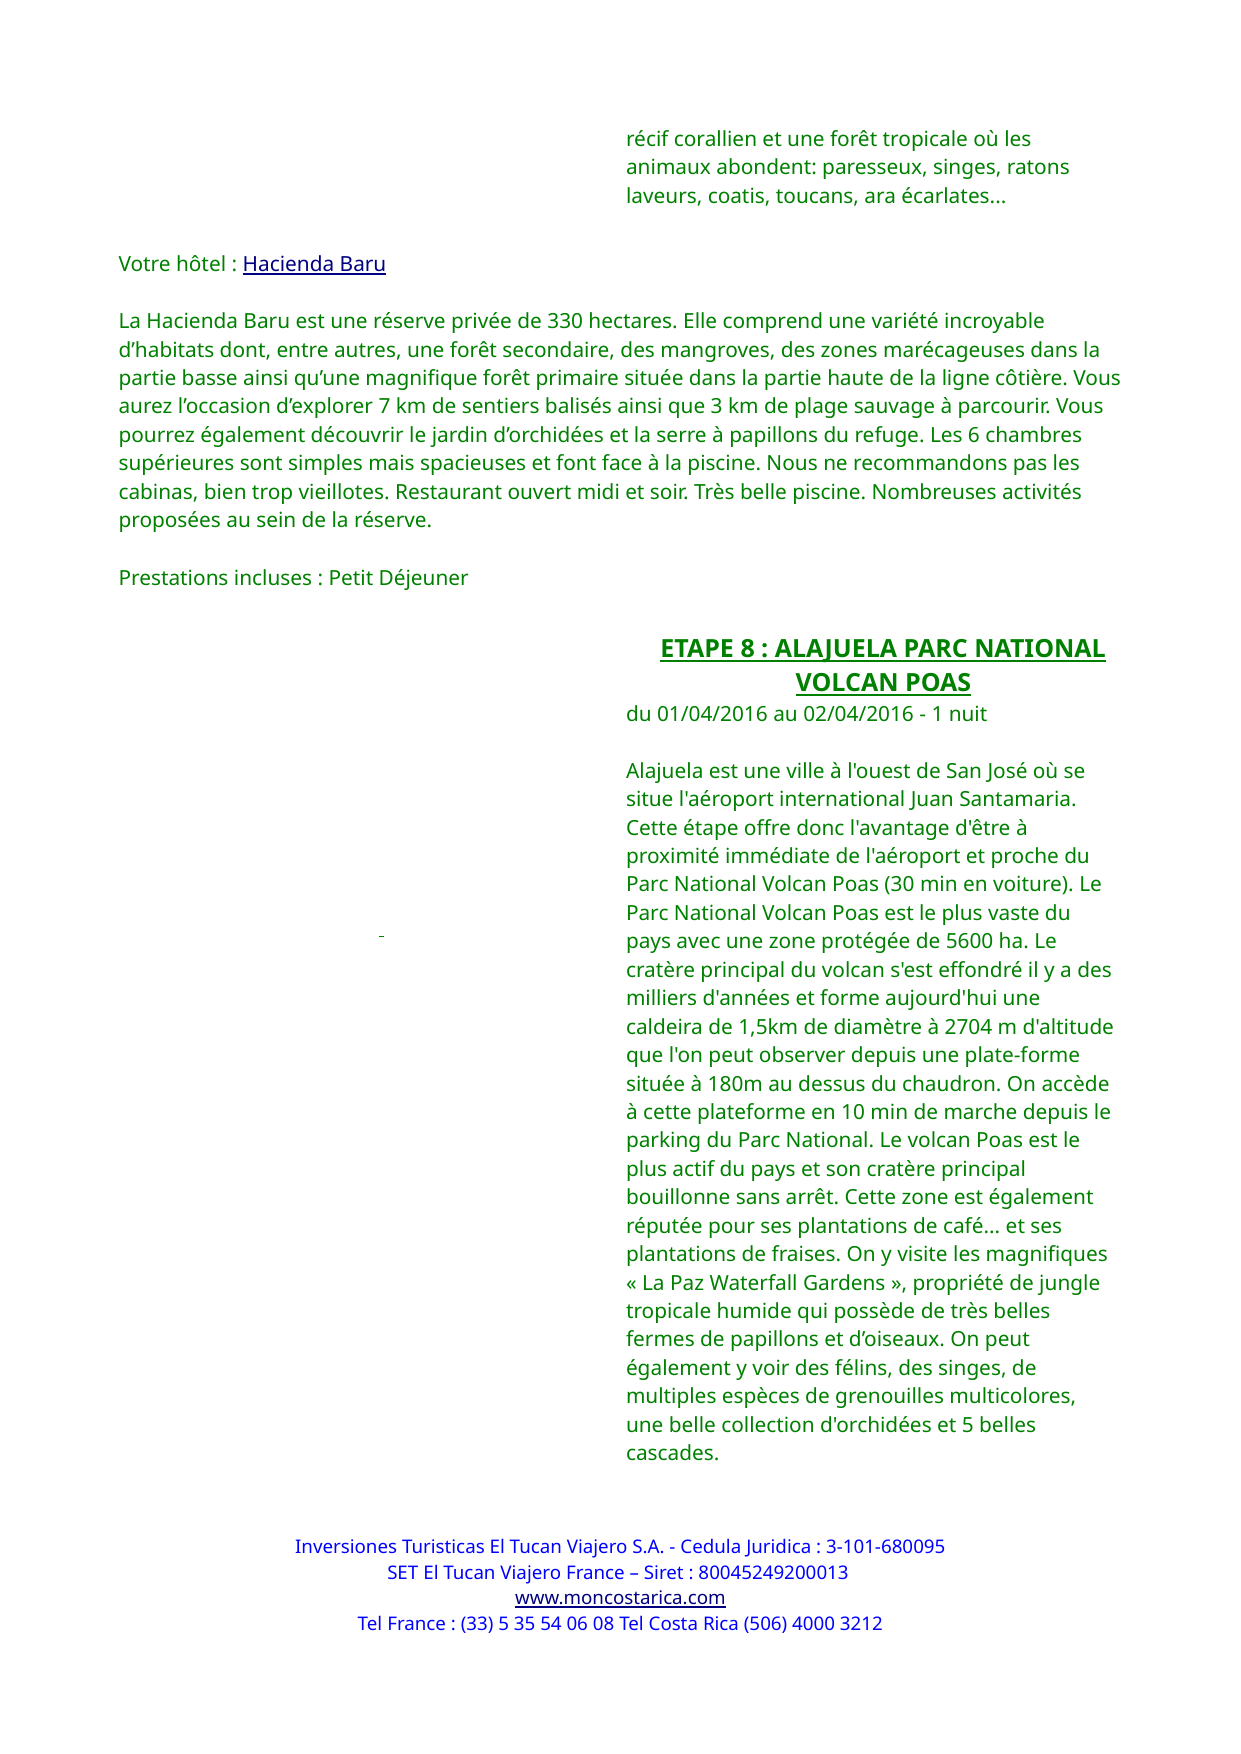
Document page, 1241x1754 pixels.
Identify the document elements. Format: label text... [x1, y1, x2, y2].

table_header ETAPE 8 : ALAJUELA PARC NATIONAL VOLCAN POAS du 01/04/2016 au 02/04/2016 - 1 nuit Alajuela est une ville à l'ouest de San José où se situe l'aéroport international Juan Santamaria. Cette étape offre donc l'avantage d'être à proximité immédiate de l'aéroport et proche du Parc National Volcan Poas (30 min en voiture). Le Parc National Volcan Poas est le plus vaste du pays avec une zone protégée de 5600 ha. Le cratère principal du volcan s'est effondré il y a des milliers d'années et forme aujourd'hui une caldeira de 1,5km de diamètre à 2704 m d'altitude que l'on peut observer depuis une plate-forme située à 180m au dessus du chaudron. On accède à cette plateforme en 10 min de marche depuis le parking du Parc National. Le volcan Poas est le plus actif du pays et son cratère principal bouillonne sans arrêt. Cette zone est également réputée pour ses plantations de café... et ses plantations de fraises. On y visite les magnifiques « La Paz Waterfall Gardens », propriété de jungle tropicale humide qui possède de très belles fermes de papillons et d’oiseaux. On peut également y voir des félins, des singes, de multiples espèces de grenouilles multicolores, une belle collection d'orchidées et 5 belles cascades. [620, 625, 1122, 1472]
table_header [118, 118, 620, 215]
text Prestations incluses : Petit Déjeuner [118, 563, 1122, 591]
table_header [118, 625, 620, 1472]
table_header récif corallien et une forêt tropicale où les animaux abondent: paresseux, singes, ratons laveurs, coatis, toucans, ara écarlates... [620, 118, 1122, 215]
text La Hacienda Baru est une réserve privée de 330 hectares. Elle comprend une variété incroyable d’habitats dont, entre autres, une forêt secondaire, des mangroves, des zones marécageuses dans la partie basse ainsi qu’une magnifique forêt primaire située dans la partie haute de la ligne côtière. Vous aurez l’occasion d’explorer 7 km de sentiers balisés ainsi que 3 km de plage sauvage à parcourir. Vous pourrez également découvrir le jardin d’orchidées et la serre à papillons du refuge. Les 6 chambres supérieures sont simples mais spacieuses et font face à la piscine. Nous ne recommandons pas les cabinas, bien trop vieillotes. Restaurant ouvert midi et soir. Très belle piscine. Nombreuses activités proposées au sein de la réserve. [118, 306, 1122, 534]
text Votre hôtel : Hacienda Baru [118, 249, 1122, 278]
